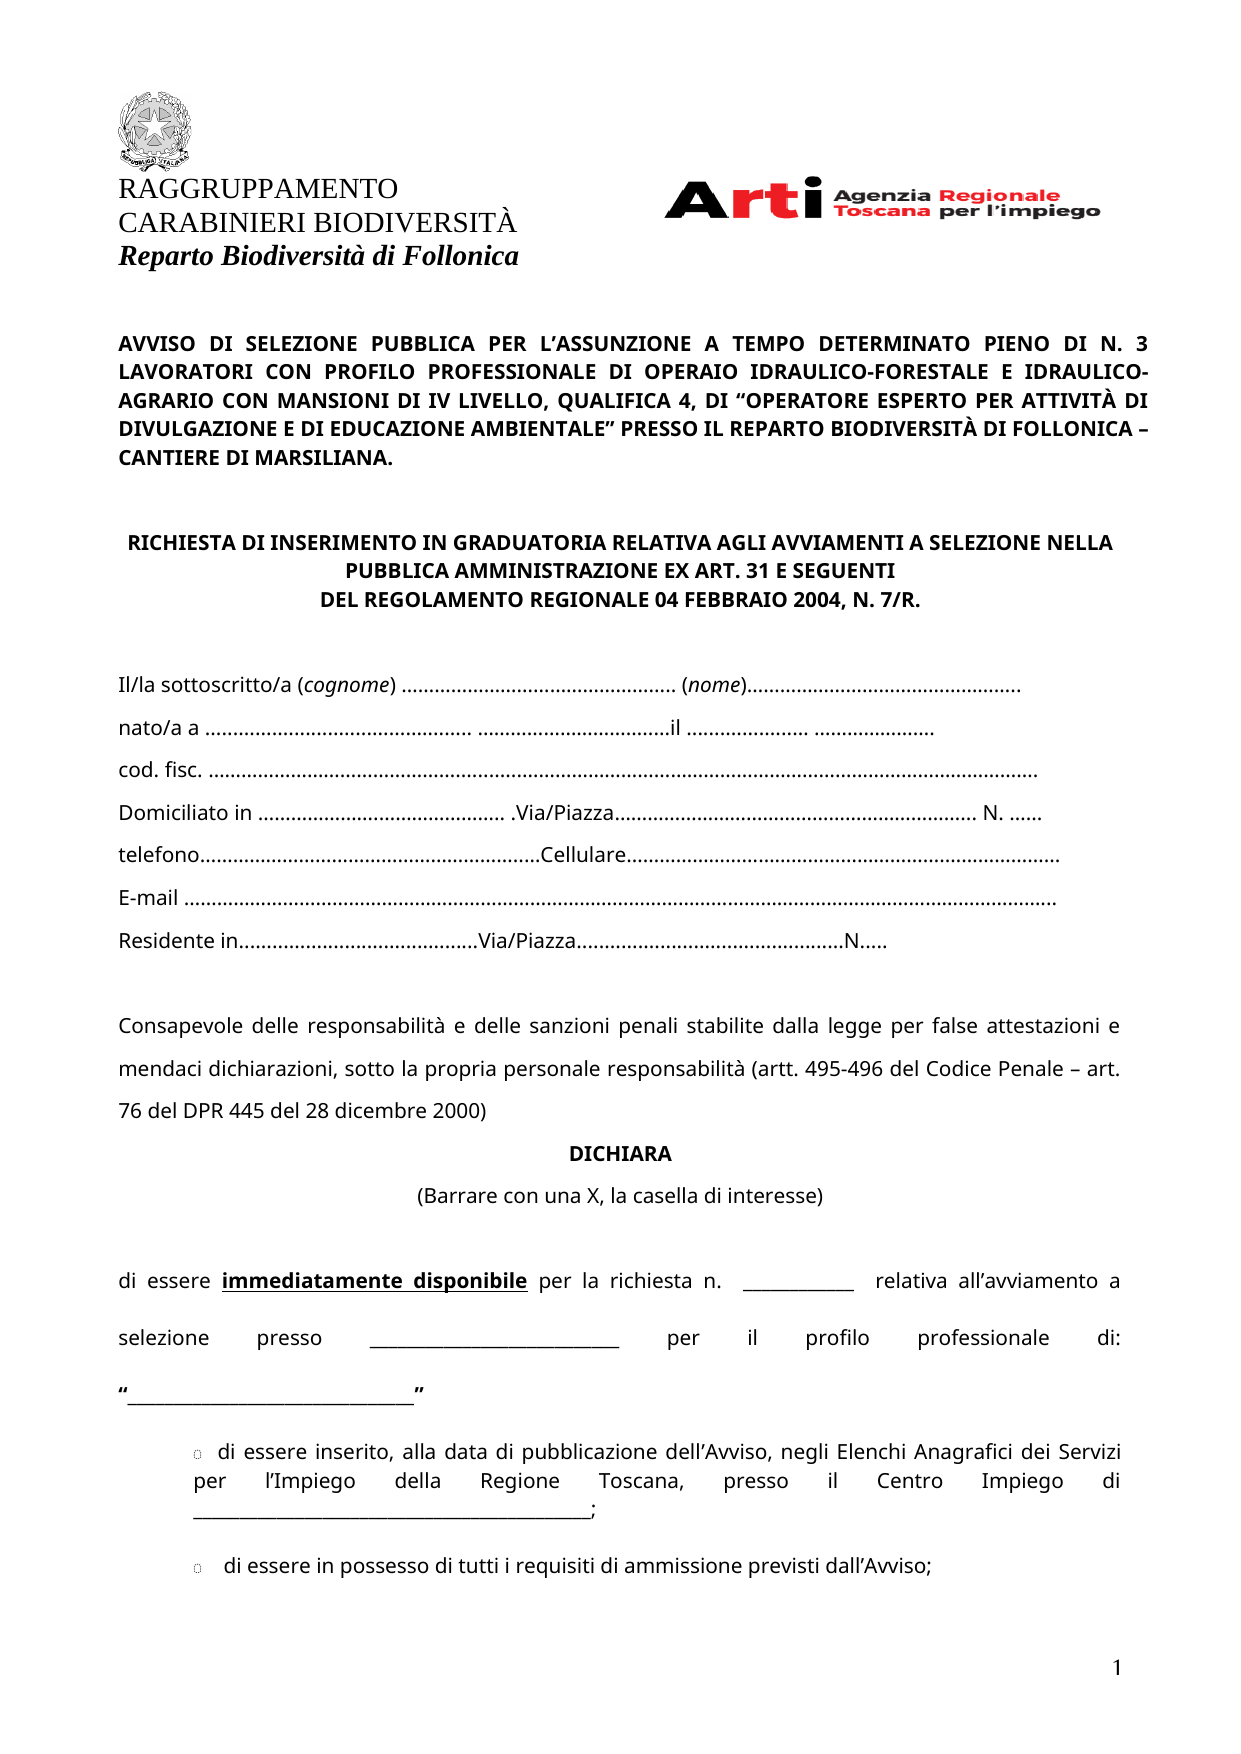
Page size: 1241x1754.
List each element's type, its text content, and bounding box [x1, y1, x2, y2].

picture [118, 91, 192, 172]
text Residente in...........................................Via/Piazza................................................N..... [118, 926, 1122, 954]
text DEL REGOLAMENTO REGIONALE 04 FEBBRAIO 2004, N. 7/R. [118, 585, 1122, 613]
text Il/la sottoscritto/a (cognome) ………………………………………..... (nome)………………………………………….. [118, 670, 1122, 699]
text nato/a a ......................................…....... ………………………….....il ...................… …………………. cod. fisc. ………………………………………............…………………………………………………………………………………. [118, 713, 1122, 784]
text CARABINIERI BIODIVERSITÀ [118, 205, 1122, 238]
text E-mail …………………………………………………………………………………………………………………………………………... [118, 883, 1122, 912]
text Reparto Biodiversità di Follonica [118, 238, 1149, 272]
text DICHIARA [118, 1139, 1122, 1167]
text telefono…………………………………………………..…Cellulare………………………………………………….………………... [118, 841, 1122, 869]
text Domiciliato in ………………….………………….. .Via/Piazza………………………………………………………... N. …... [118, 798, 1122, 826]
text  di essere in possesso di tutti i requisiti di ammissione previsti dall’Avviso; [193, 1551, 1122, 1579]
text di essere immediatamente disponibile per la richiesta n. ____________ relativa all’avviamento a selezione presso ___________________________ per il profilo professionale di: “_______________________________” [118, 1267, 1122, 1409]
text  di essere inserito, alla data di pubblicazione dell’Avviso, negli Elenchi Anagrafici dei Servizi per l’Impiego della Regione Toscana, presso il Centro Impiego di ___________________________________________; [193, 1437, 1122, 1523]
text RICHIESTA DI INSERIMENTO IN GRADUATORIA RELATIVA AGLI AVVIAMENTI A SELEZIONE NELLA PUBBLICA AMMINISTRAZIONE EX ART. 31 E SEGUENTI [118, 528, 1122, 585]
text RAGGRUPPAMENTO [118, 171, 1122, 205]
text Consapevole delle responsabilità e delle sanzioni penali stabilite dalla legge per false attestazioni e mendaci dichiarazioni, sotto la propria personale responsabilità (artt. 495-496 del Codice Penale – art. 76 del DPR 445 del 28 dicembre 2000) [118, 1011, 1122, 1125]
text AVVISO DI SELEZIONE PUBBLICA PER L’ASSUNZIONE A TEMPO DETERMINATO PIENO DI N. 3 LAVORATORI CON PROFILO PROFESSIONALE DI OPERAIO IDRAULICO-FORESTALE E IDRAULICO-AGRARIO CON MANSIONI DI IV LIVELLO, QUALIFICA 4, DI “OPERATORE ESPERTO PER ATTIVITÀ DI DIVULGAZIONE E DI EDUCAZIONE AMBIENTALE” PRESSO IL REPARTO BIODIVERSITÀ DI FOLLONICA – CANTIERE DI MARSILIANA. [118, 329, 1149, 471]
text (Barrare con una X, la casella di interesse) [118, 1181, 1122, 1210]
